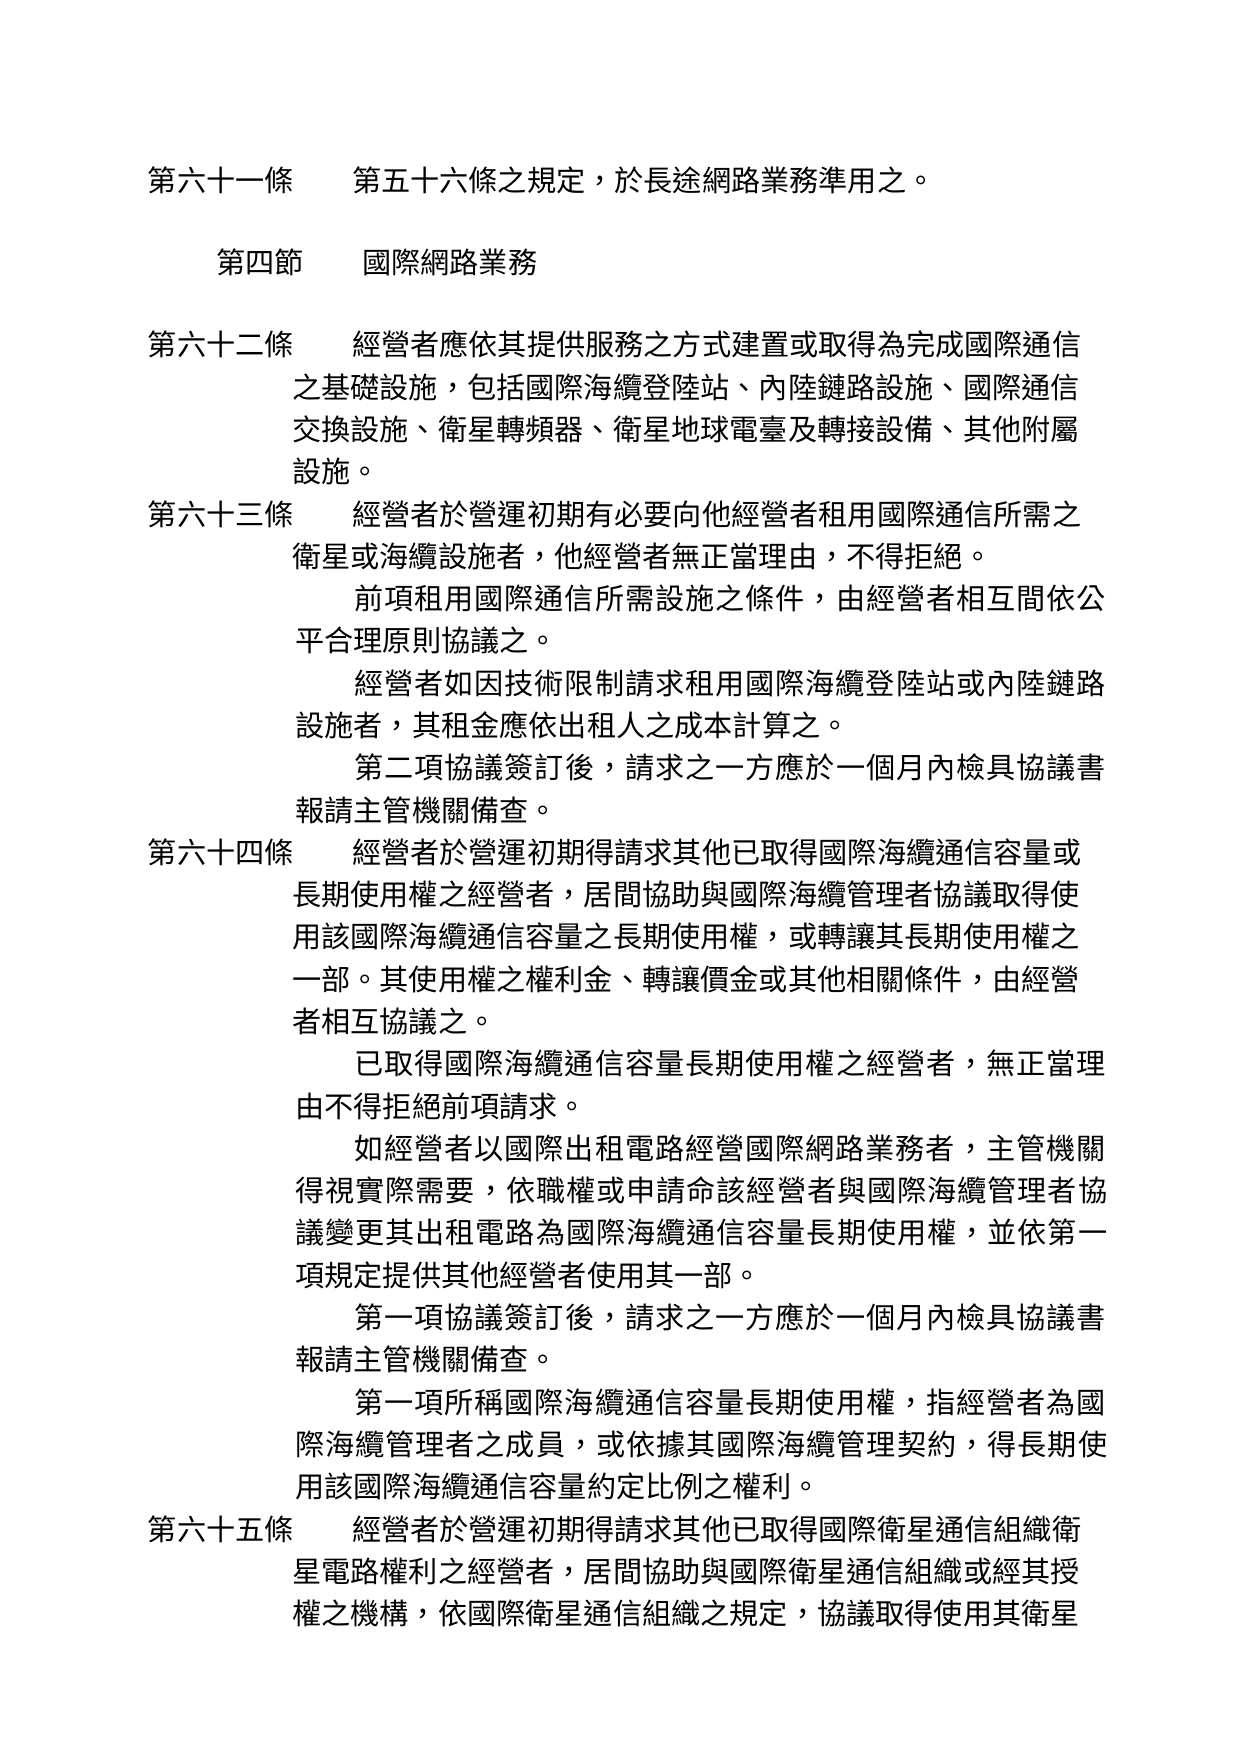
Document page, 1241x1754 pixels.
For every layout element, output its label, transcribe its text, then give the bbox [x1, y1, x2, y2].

text 已取得國際海纜通信容量長期使用權之經營者，無正當理由不得拒絕前項請求。 [295, 1041, 1107, 1125]
text 第一項協議簽訂後，請求之一方應於一個月內檢具協議書報請主管機關備查。 [295, 1294, 1107, 1379]
text 第一項所稱國際海纜通信容量長期使用權，指經營者為國際海纜管理者之成員，或依據其國際海纜管理契約，得長期使用該國際海纜通信容量約定比例之權利。 [295, 1379, 1107, 1506]
text 第六十四條 經營者於營運初期得請求其他已取得國際海纜通信容量或長期使用權之經營者，居間協助與國際海纜管理者協議取得使用該國際海纜通信容量之長期使用權，或轉讓其長期使用權之一部。其使用權之權利金、轉讓價金或其他相關條件，由經營者相互協議之。 [148, 829, 1107, 1041]
text 第二項協議簽訂後，請求之一方應於一個月內檢具協議書報請主管機關備查。 [295, 745, 1107, 829]
text 第六十二條 經營者應依其提供服務之方式建置或取得為完成國際通信之基礎設施，包括國際海纜登陸站、內陸鏈路設施、國際通信交換設施、衛星轉頻器、衛星地球電臺及轉接設備、其他附屬設施。 [148, 322, 1107, 491]
text 如經營者以國際出租電路經營國際網路業務者，主管機關得視實際需要，依職權或申請命該經營者與國際海纜管理者協議變更其出租電路為國際海纜通信容量長期使用權，並依第一項規定提供其他經營者使用其一部。 [295, 1125, 1107, 1294]
text 經營者如因技術限制請求租用國際海纜登陸站或內陸鏈路設施者，其租金應依出租人之成本計算之。 [295, 660, 1107, 745]
text 第六十一條 第五十六條之規定，於長途網路業務準用之。 [148, 158, 1107, 200]
text 前項租用國際通信所需設施之條件，由經營者相互間依公平合理原則協議之。 [295, 576, 1107, 660]
text 第六十三條 經營者於營運初期有必要向他經營者租用國際通信所需之衛星或海纜設施者，他經營者無正當理由，不得拒絕。 [148, 491, 1107, 576]
text 第六十五條 經營者於營運初期得請求其他已取得國際衛星通信組織衛星電路權利之經營者，居間協助與國際衛星通信組織或經其授權之機構，依國際衛星通信組織之規定，協議取得使用其衛星 [148, 1506, 1107, 1633]
text 第四節 國際網路業務 [216, 240, 1107, 282]
